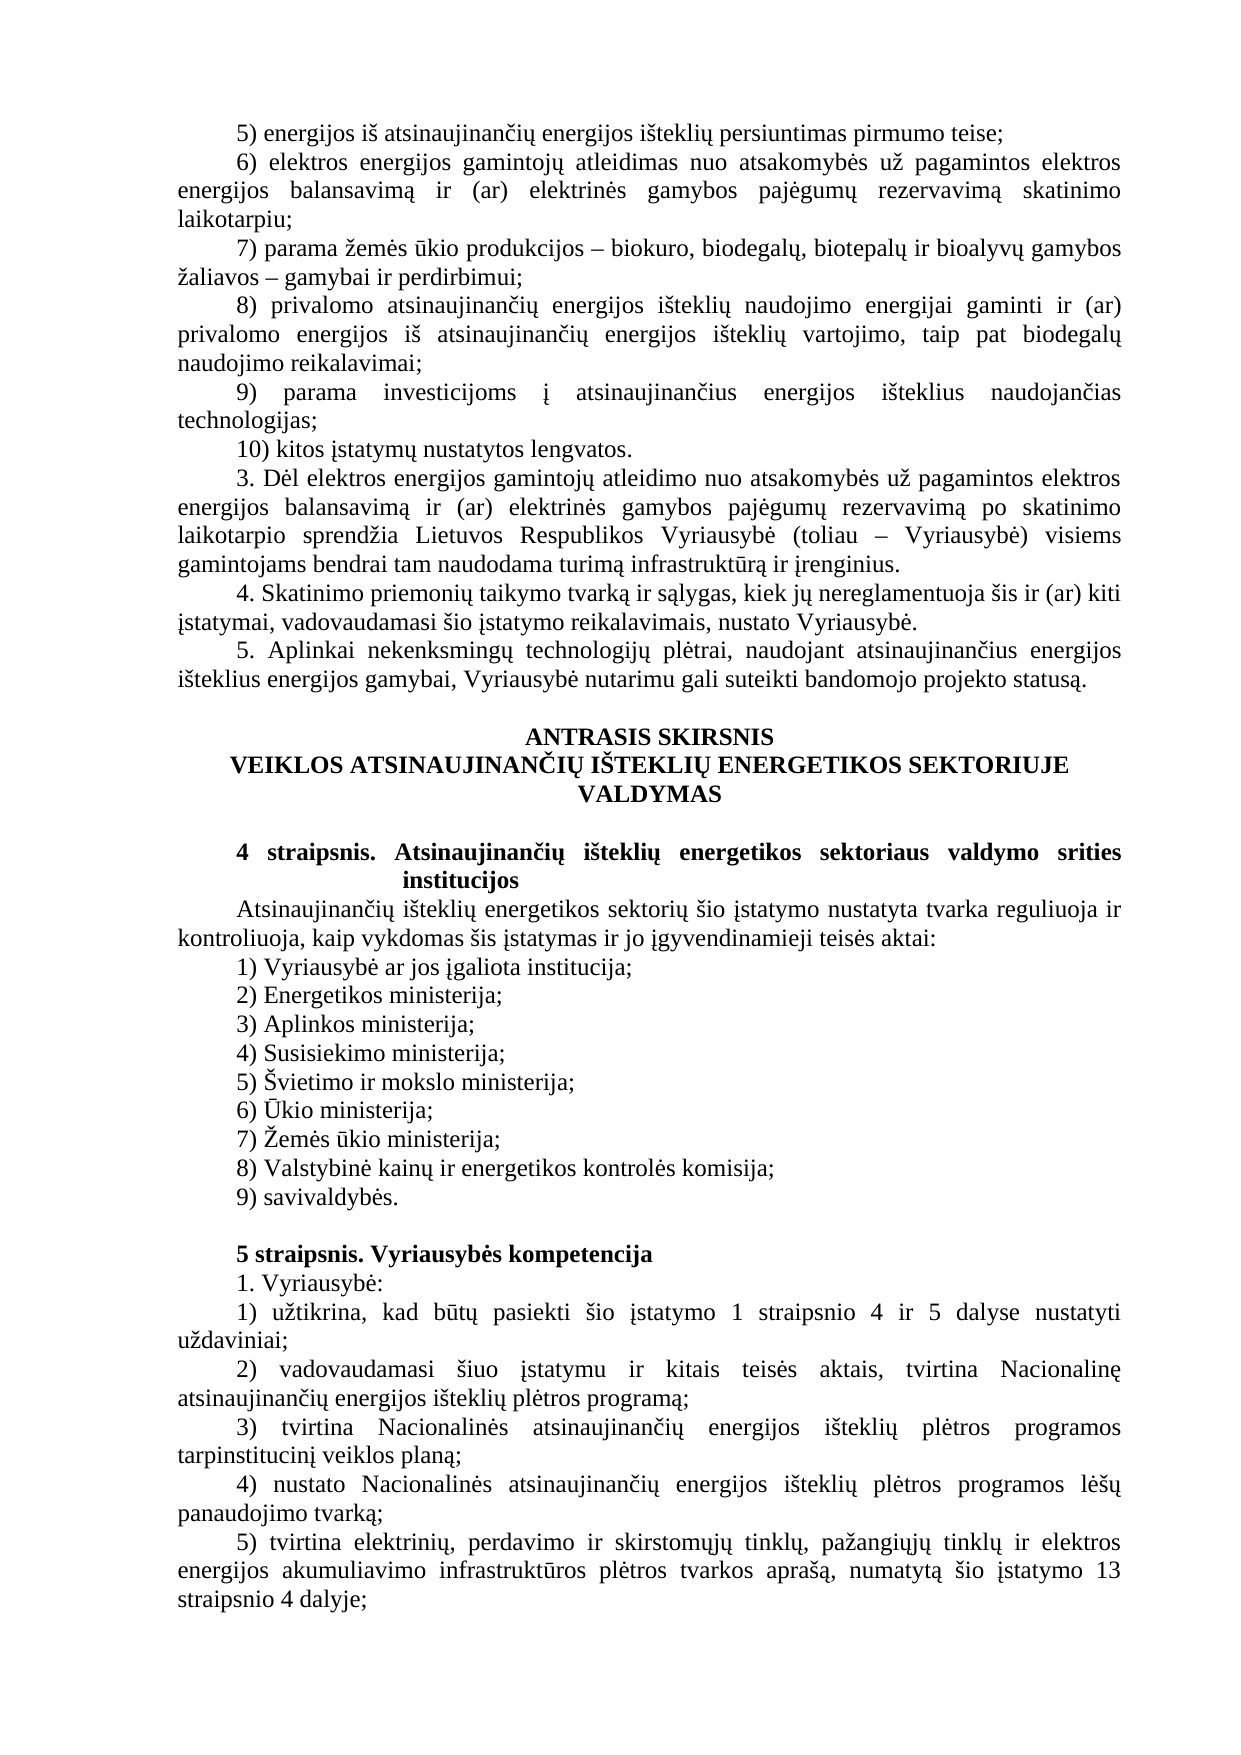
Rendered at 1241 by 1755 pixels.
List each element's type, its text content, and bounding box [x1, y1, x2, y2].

text 3) Aplinkos ministerija; [177, 1009, 1122, 1038]
text 7) parama žemės ūkio produkcijos – biokuro, biodegalų, biotepalų ir bioalyvų gamybos žaliavos – gamybai ir perdirbimui; [177, 233, 1122, 291]
text 2) Energetikos ministerija; [177, 981, 1122, 1009]
text 6) elektros energijos gamintojų atleidimas nuo atsakomybės už pagamintos elektros energijos balansavimą ir (ar) elektrinės gamybos pajėgumų rezervavimą skatinimo laikotarpiu; [177, 147, 1122, 233]
text 6) Ūkio ministerija; [177, 1096, 1122, 1124]
text 5) tvirtina elektrinių, perdavimo ir skirstomųjų tinklų, pažangiųjų tinklų ir elektros energijos akumuliavimo infrastruktūros plėtros tvarkos aprašą, numatytą šio įstatymo 13 straipsnio 4 dalyje; [177, 1527, 1122, 1613]
text 4) Susisiekimo ministerija; [177, 1038, 1122, 1067]
text 4) nustato Nacionalinės atsinaujinančių energijos išteklių plėtros programos lėšų panaudojimo tvarką; [177, 1469, 1122, 1527]
text 3. Dėl elektros energijos gamintojų atleidimo nuo atsakomybės už pagamintos elektros energijos balansavimą ir (ar) elektrinės gamybos pajėgumų rezervavimą po skatinimo laikotarpio sprendžia Lietuvos Respublikos Vyriausybė (toliau – Vyriausybė) visiems gamintojams bendrai tam naudodama turimą infrastruktūrą ir įrenginius. [177, 463, 1122, 578]
text 8) Valstybinė kainų ir energetikos kontrolės komisija; [177, 1153, 1122, 1182]
text 2) vadovaudamasi šiuo įstatymu ir kitais teisės aktais, tvirtina Nacionalinę atsinaujinančių energijos išteklių plėtros programą; [177, 1354, 1122, 1412]
text 1) Vyriausybė ar jos įgaliota institucija; [177, 952, 1122, 981]
text 10) kitos įstatymų nustatytos lengvatos. [177, 434, 1122, 463]
text 5 straipsnis. Vyriausybės kompetencija [177, 1239, 1122, 1268]
text VEIKLOS ATSINAUJINANČIŲ IŠTEKLIŲ ENERGETIKOS SEKTORIUJE VALDYMAS [177, 751, 1122, 808]
text 1) užtikrina, kad būtų pasiekti šio įstatymo 1 straipsnio 4 ir 5 dalyse nustatyti uždaviniai; [177, 1297, 1122, 1354]
text 5. Aplinkai nekenksmingų technologijų plėtrai, naudojant atsinaujinančius energijos išteklius energijos gamybai, Vyriausybė nutarimu gali suteikti bandomojo projekto statusą. [177, 636, 1122, 693]
text 7) Žemės ūkio ministerija; [177, 1124, 1122, 1153]
text Atsinaujinančių išteklių energetikos sektorių šio įstatymo nustatyta tvarka reguliuoja ir kontroliuoja, kaip vykdomas šis įstatymas ir jo įgyvendinamieji teisės aktai: [177, 894, 1122, 952]
text 4. Skatinimo priemonių taikymo tvarką ir sąlygas, kiek jų nereglamentuoja šis ir (ar) kiti įstatymai, vadovaudamasi šio įstatymo reikalavimais, nustato Vyriausybė. [177, 578, 1122, 636]
text 5) energijos iš atsinaujinančių energijos išteklių persiuntimas pirmumo teise; [177, 118, 1122, 147]
text 8) privalomo atsinaujinančių energijos išteklių naudojimo energijai gaminti ir (ar) privalomo energijos iš atsinaujinančių energijos išteklių vartojimo, taip pat biodegalų naudojimo reikalavimai; [177, 291, 1122, 377]
text ANTRASIS SKIRSNIS [177, 722, 1122, 751]
text 5) Švietimo ir mokslo ministerija; [177, 1067, 1122, 1096]
text 9) parama investicijoms į atsinaujinančius energijos išteklius naudojančias technologijas; [177, 377, 1122, 434]
text 1. Vyriausybė: [177, 1268, 1122, 1297]
text 4 straipsnis. Atsinaujinančių išteklių energetikos sektoriaus valdymo srities institucijos [236, 837, 1122, 894]
text 3) tvirtina Nacionalinės atsinaujinančių energijos išteklių plėtros programos tarpinstitucinį veiklos planą; [177, 1412, 1122, 1469]
text 9) savivaldybės. [177, 1182, 1122, 1211]
